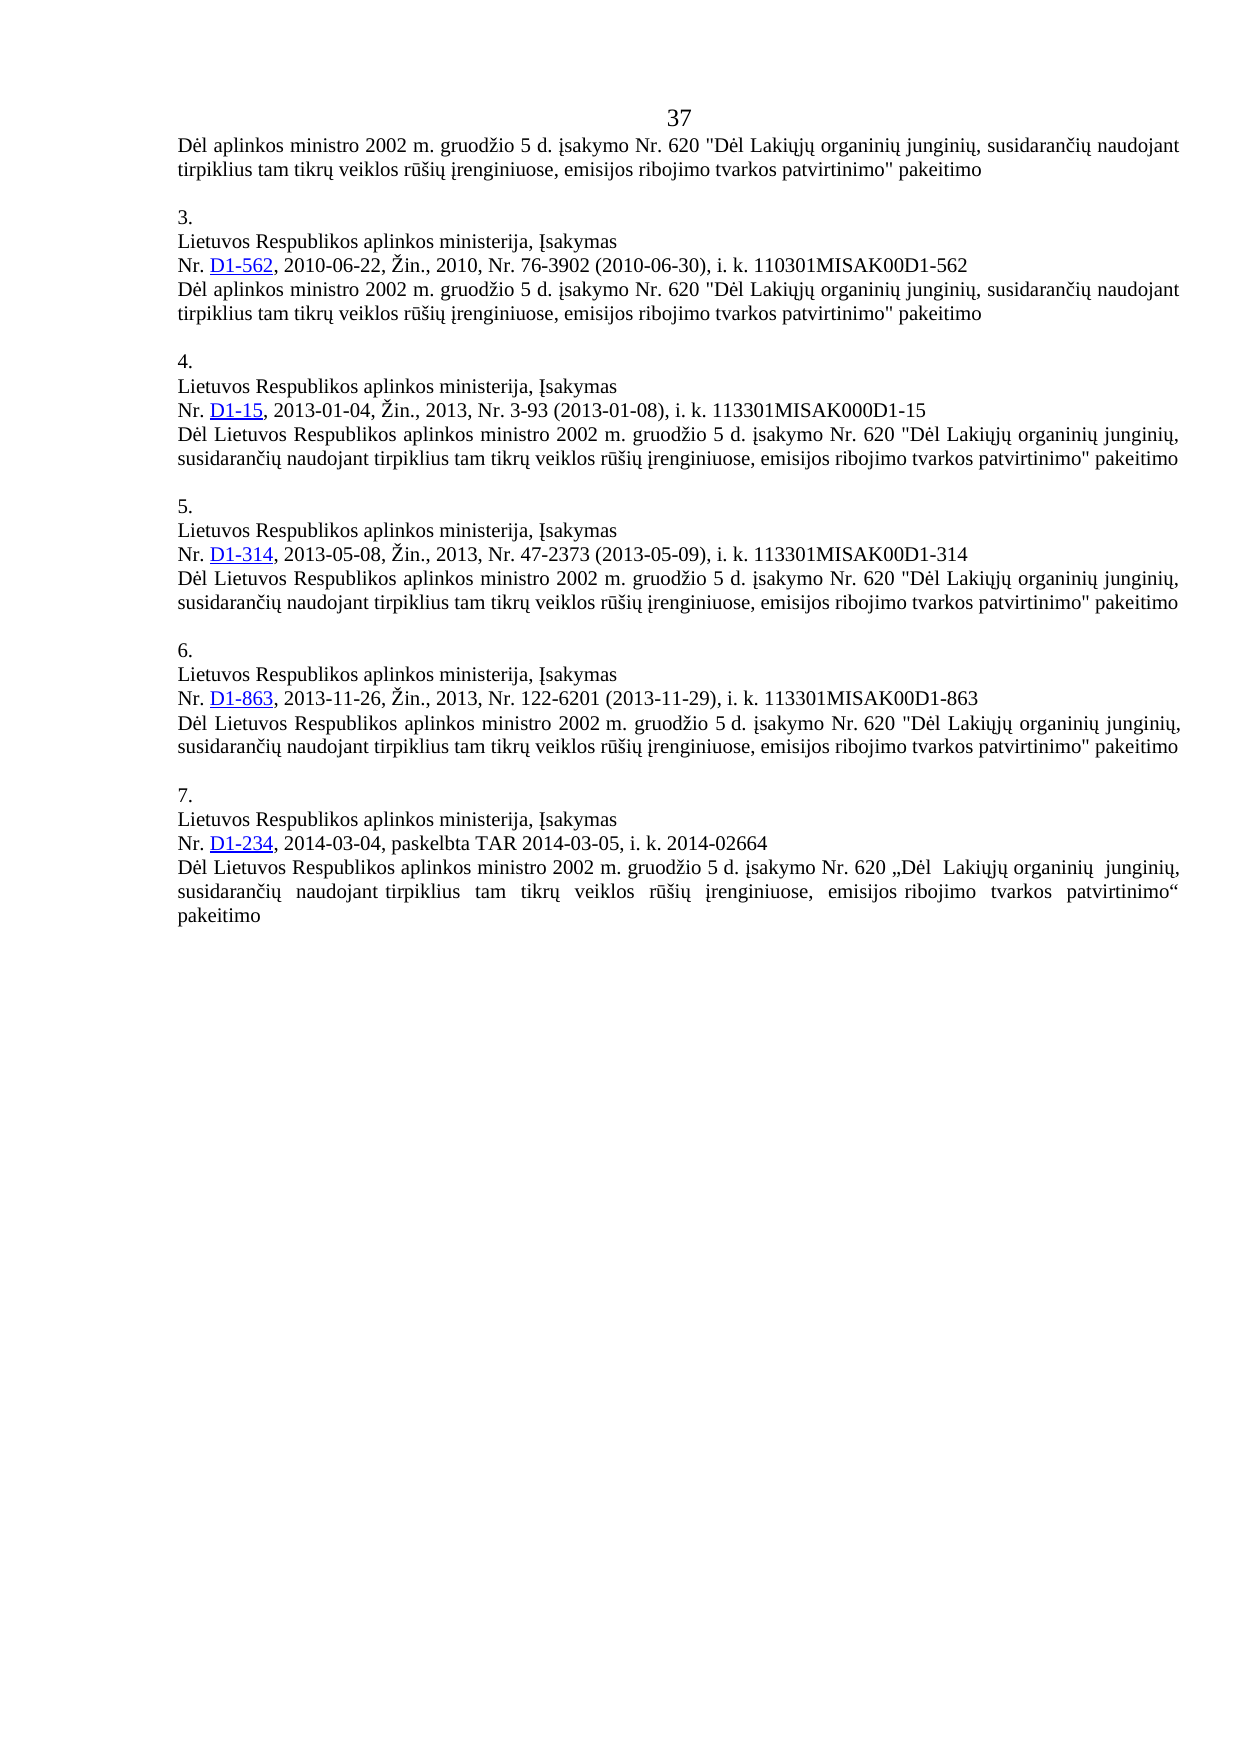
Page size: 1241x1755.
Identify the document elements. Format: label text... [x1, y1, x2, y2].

text Dėl Lietuvos Respublikos aplinkos ministro 2002 m. gruodžio 5 d. įsakymo Nr. 620 "Dėl Lakiųjų organinių junginių, susidarančių naudojant tirpiklius tam tikrų veiklos rūšių įrenginiuose, emisijos ribojimo tvarkos patvirtinimo" pakeitimo [177, 710, 1181, 758]
text Lietuvos Respublikos aplinkos ministerija, Įsakymas [177, 807, 1181, 831]
text Nr. D1-15, 2013-01-04, Žin., 2013, Nr. 3-93 (2013-01-08), i. k. 113301MISAK000D1-15 [177, 398, 1181, 422]
text Lietuvos Respublikos aplinkos ministerija, Įsakymas [177, 662, 1181, 686]
text 5. [177, 494, 1181, 518]
text Dėl aplinkos ministro 2002 m. gruodžio 5 d. įsakymo Nr. 620 "Dėl Lakiųjų organinių junginių, susidarančių naudojant tirpiklius tam tikrų veiklos rūšių įrenginiuose, emisijos ribojimo tvarkos patvirtinimo" pakeitimo [177, 277, 1181, 325]
text 6. [177, 638, 1181, 662]
text Nr. D1-562, 2010-06-22, Žin., 2010, Nr. 76-3902 (2010-06-30), i. k. 110301MISAK00D1-562 [177, 253, 1181, 277]
text Nr. D1-863, 2013-11-26, Žin., 2013, Nr. 122-6201 (2013-11-29), i. k. 113301MISAK00D1-863 [177, 686, 1181, 710]
text Dėl Lietuvos Respublikos aplinkos ministro 2002 m. gruodžio 5 d. įsakymo Nr. 620 "Dėl Lakiųjų organinių junginių, susidarančių naudojant tirpiklius tam tikrų veiklos rūšių įrenginiuose, emisijos ribojimo tvarkos patvirtinimo" pakeitimo [177, 566, 1181, 614]
text Dėl aplinkos ministro 2002 m. gruodžio 5 d. įsakymo Nr. 620 "Dėl Lakiųjų organinių junginių, susidarančių naudojant tirpiklius tam tikrų veiklos rūšių įrenginiuose, emisijos ribojimo tvarkos patvirtinimo" pakeitimo [177, 133, 1181, 181]
text 4. [177, 349, 1181, 373]
text Dėl Lietuvos Respublikos aplinkos ministro 2002 m. gruodžio 5 d. įsakymo Nr. 620 "Dėl Lakiųjų organinių junginių, susidarančių naudojant tirpiklius tam tikrų veiklos rūšių įrenginiuose, emisijos ribojimo tvarkos patvirtinimo" pakeitimo [177, 422, 1181, 470]
text Nr. D1-314, 2013-05-08, Žin., 2013, Nr. 47-2373 (2013-05-09), i. k. 113301MISAK00D1-314 [177, 542, 1181, 566]
text Dėl Lietuvos Respublikos aplinkos ministro 2002 m. gruodžio 5 d. įsakymo Nr. 620 „Dėl Lakiųjų organinių junginių, susidarančių naudojant tirpiklius tam tikrų veiklos rūšių įrenginiuose, emisijos ribojimo tvarkos patvirtinimo“ pakeitimo [177, 855, 1181, 927]
text 7. [177, 783, 1181, 807]
text Lietuvos Respublikos aplinkos ministerija, Įsakymas [177, 373, 1181, 398]
text Nr. D1-234, 2014-03-04, paskelbta TAR 2014-03-05, i. k. 2014-02664 [177, 831, 1181, 855]
text 3. [177, 205, 1181, 229]
text Lietuvos Respublikos aplinkos ministerija, Įsakymas [177, 229, 1181, 253]
text Lietuvos Respublikos aplinkos ministerija, Įsakymas [177, 518, 1181, 542]
